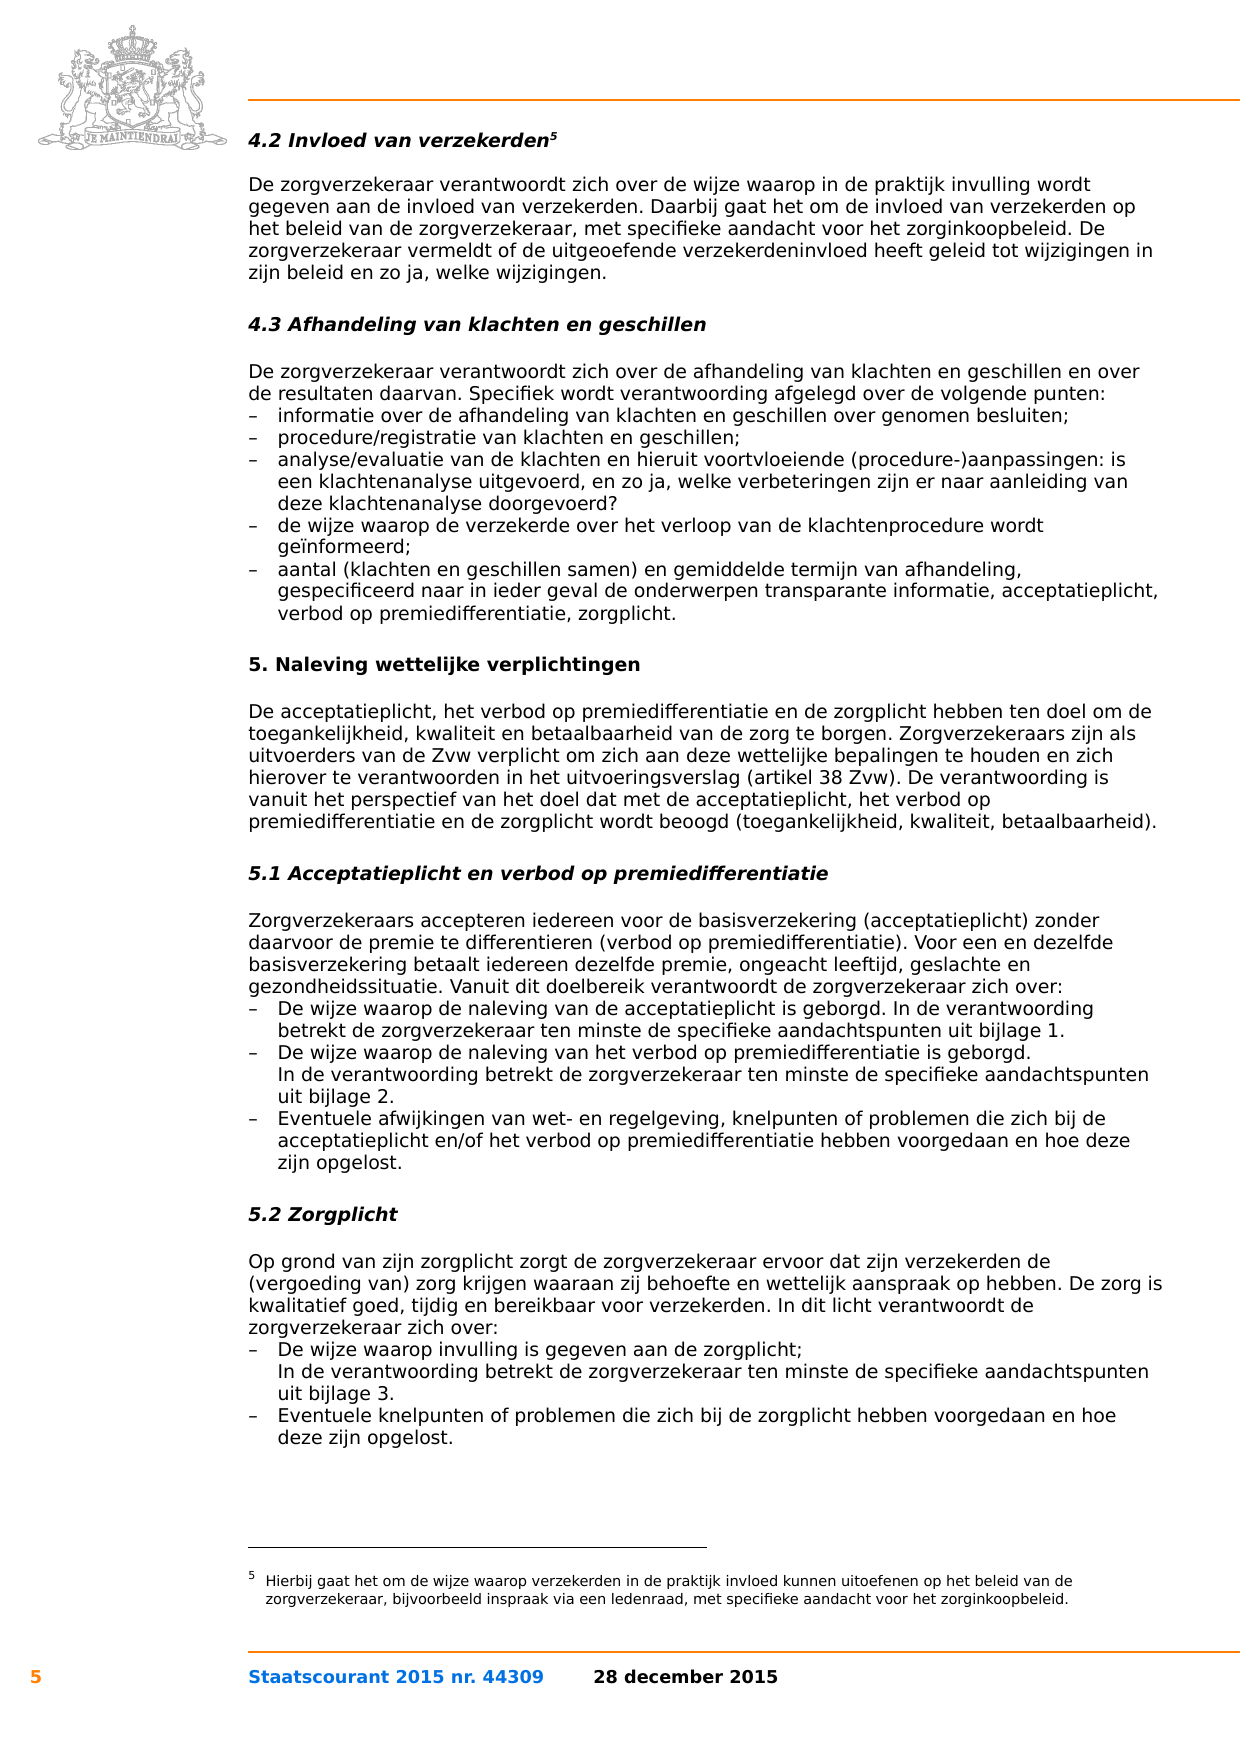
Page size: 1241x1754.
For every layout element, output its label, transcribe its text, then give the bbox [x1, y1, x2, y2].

text Hierbij gaat het om de wijze waarop verzekerden in de praktijk invloed kunnen uitoefenen op het beleid van de zorgverzekeraar, bijvoorbeeld inspraak via een ledenraad, met specifieke aandacht voor het zorginkoopbeleid. [248, 1569, 1163, 1608]
text – informatie over de afhandeling van klachten en geschillen over genomen besluiten; [248, 404, 1163, 427]
picture [38, 25, 227, 150]
subtitle 4.2 Invloed van verzekerden [248, 130, 1163, 152]
text De zorgverzekeraar verantwoordt zich over de afhandeling van klachten en geschillen en over de resultaten daarvan. Specifiek wordt verantwoording afgelegd over de volgende punten: [248, 361, 1163, 404]
text De acceptatieplicht, het verbod op premiedifferentiatie en de zorgplicht hebben ten doel om de toegankelijkheid, kwaliteit en betaalbaarheid van de zorg te borgen. Zorgverzekeraars zijn als uitvoerders van de Zvw verplicht om zich aan deze wettelijke bepalingen te houden en zich hierover te verantwoorden in het uitvoeringsverslag (artikel 38 Zvw). De verantwoording is vanuit het perspectief van het doel dat met de acceptatieplicht, het verbod op premiedifferentiatie en de zorgplicht wordt beoogd (toegankelijkheid, kwaliteit, betaalbaarheid). [248, 701, 1163, 833]
text – De wijze waarop de naleving van het verbod op premiedifferentiatie is geborgd. [248, 1042, 1163, 1064]
text In de verantwoording betrekt de zorgverzekeraar ten minste de specifieke aandachtspunten uit bijlage 3. [277, 1361, 1163, 1405]
text In de verantwoording betrekt de zorgverzekeraar ten minste de specifieke aandachtspunten uit bijlage 2. [277, 1064, 1163, 1108]
subtitle 5.2 Zorgplicht [248, 1204, 1163, 1226]
text Op grond van zijn zorgplicht zorgt de zorgverzekeraar ervoor dat zijn verzekerden de (vergoeding van) zorg krijgen waaraan zij behoefte en wettelijk aanspraak op hebben. De zorg is kwalitatief goed, tijdig en bereikbaar voor verzekerden. In dit licht verantwoordt de zorgverzekeraar zich over: [248, 1251, 1163, 1339]
text – aantal (klachten en geschillen samen) en gemiddelde termijn van afhandeling, gespecificeerd naar in ieder geval de onderwerpen transparante informatie, acceptatieplicht, verbod op premiedifferentiatie, zorgplicht. [248, 558, 1163, 624]
text – procedure/registratie van klachten en geschillen; [248, 427, 1163, 448]
text Zorgverzekeraars accepteren iedereen voor de basisverzekering (acceptatieplicht) zonder daarvoor de premie te differentieren (verbod op premiedifferentiatie). Voor een en dezelfde basisverzekering betaalt iedereen dezelfde premie, ongeacht leeftijd, geslachte en gezondheidssituatie. Vanuit dit doelbereik verantwoordt de zorgverzekeraar zich over: [248, 910, 1163, 998]
text – De wijze waarop invulling is gegeven aan de zorgplicht; [248, 1339, 1163, 1361]
subtitle 5.1 Acceptatieplicht en verbod op premiedifferentiatie [248, 863, 1163, 885]
text De zorgverzekeraar verantwoordt zich over de wijze waarop in de praktijk invulling wordt gegeven aan de invloed van verzekerden. Daarbij gaat het om de invloed van verzekerden op het beleid van de zorgverzekeraar, met specifieke aandacht voor het zorginkoopbeleid. De zorgverzekeraar vermeldt of de uitgeoefende verzekerdeninvloed heeft geleid tot wijzigingen in zijn beleid en zo ja, welke wijzigingen. [248, 174, 1163, 284]
text – analyse/evaluatie van de klachten en hieruit voortvloeiende (procedure-)aanpassingen: is een klachtenanalyse uitgevoerd, en zo ja, welke verbeteringen zijn er naar aanleiding van deze klachtenanalyse doorgevoerd? [248, 448, 1163, 514]
text – Eventuele afwijkingen van wet- en regelgeving, knelpunten of problemen die zich bij de acceptatieplicht en/of het verbod op premiedifferentiatie hebben voorgedaan en hoe deze zijn opgelost. [248, 1108, 1163, 1174]
subtitle 4.3 Afhandeling van klachten en geschillen [248, 314, 1163, 336]
text – De wijze waarop de naleving van de acceptatieplicht is geborgd. In de verantwoording betrekt de zorgverzekeraar ten minste de specifieke aandachtspunten uit bijlage 1. [248, 998, 1163, 1042]
text – Eventuele knelpunten of problemen die zich bij de zorgplicht hebben voorgedaan en hoe deze zijn opgelost. [248, 1405, 1163, 1449]
subtitle 5. Naleving wettelijke verplichtingen [248, 654, 1163, 676]
text – de wijze waarop de verzekerde over het verloop van de klachtenprocedure wordt geïnformeerd; [248, 514, 1163, 558]
